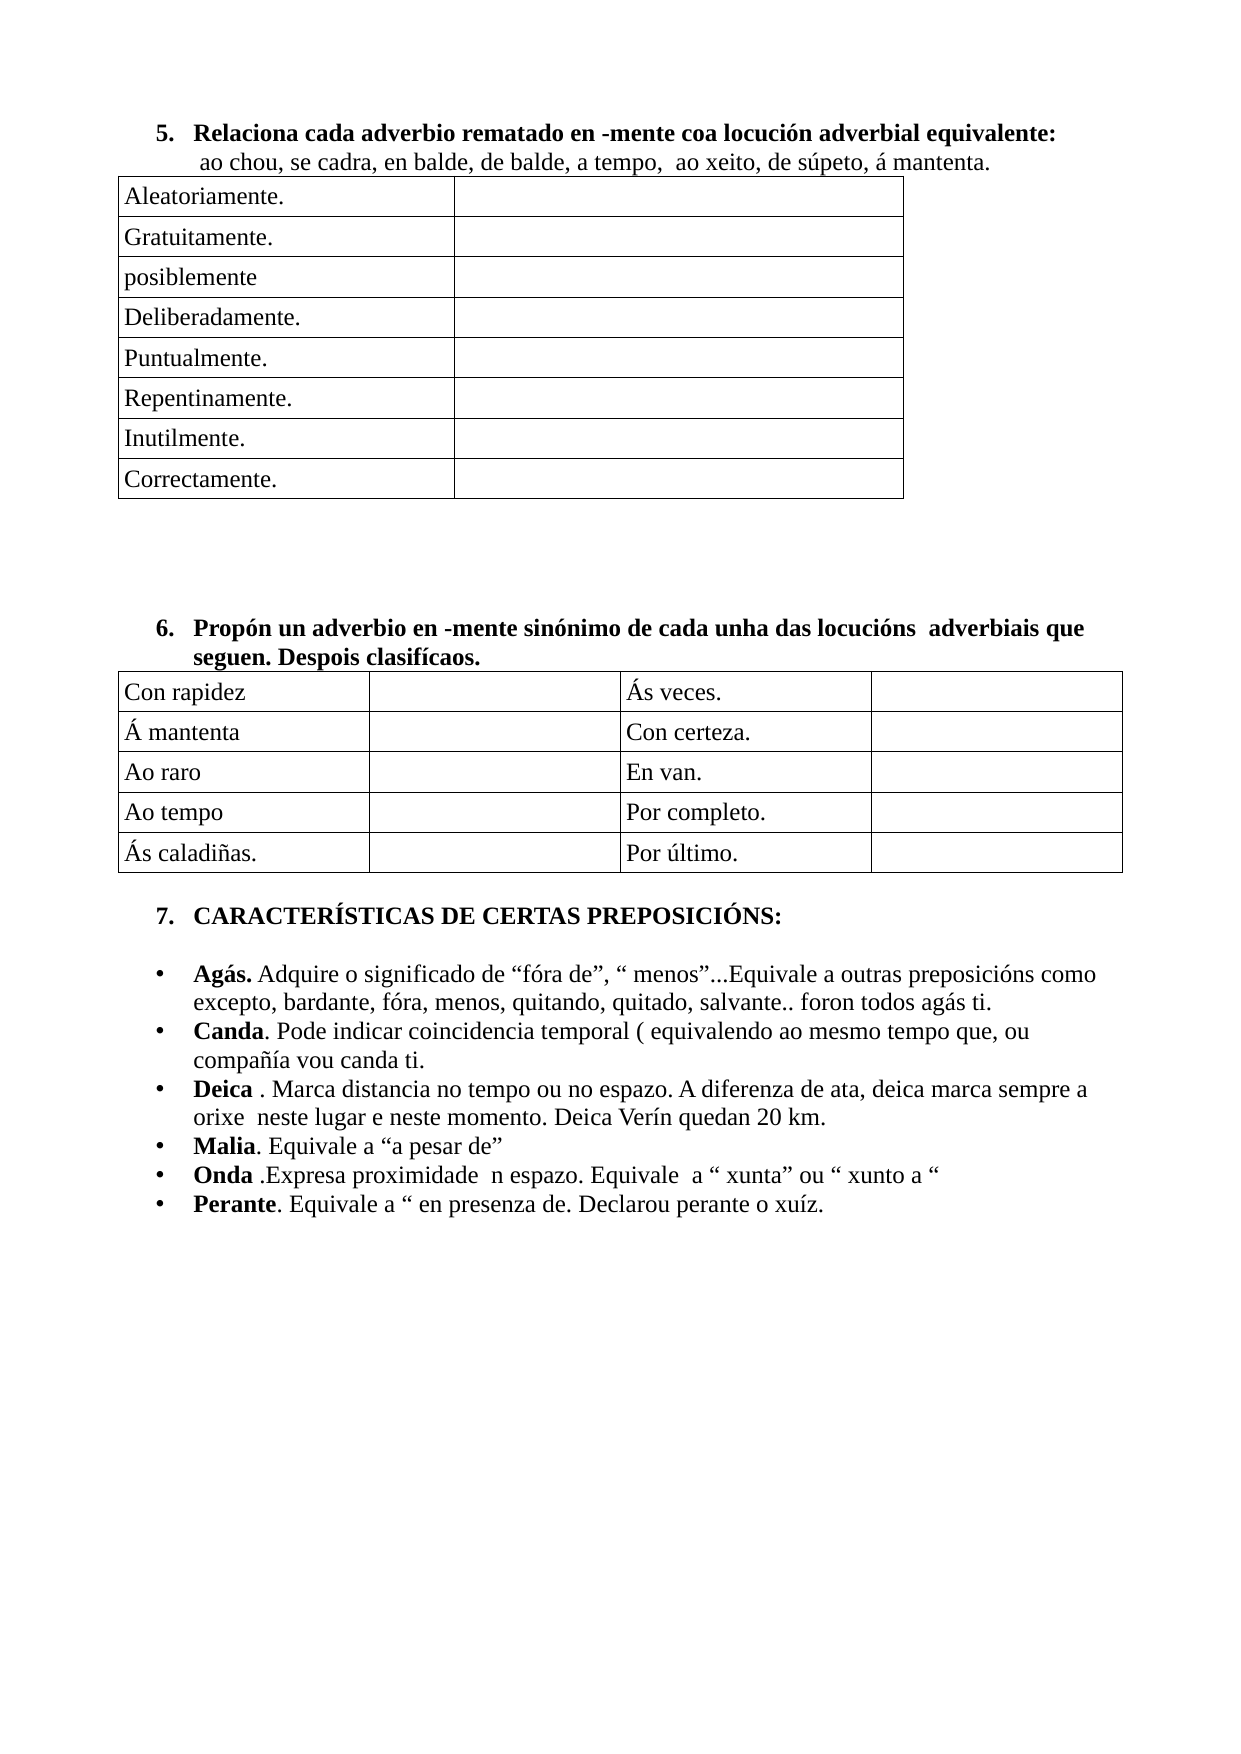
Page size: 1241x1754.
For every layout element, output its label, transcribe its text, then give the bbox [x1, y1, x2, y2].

table_header Aleatoriamente. [119, 177, 454, 216]
table_cell [455, 338, 903, 377]
table_cell [455, 257, 903, 297]
table_cell [455, 459, 903, 498]
table_cell [872, 712, 1122, 751]
list Relaciona cada adverbio rematado en -mente coa locución adverbial equivalente: [156, 118, 1122, 147]
list Perante. Equivale a “ en presenza de. Declarou perante o xuíz. [156, 1189, 1122, 1217]
table_cell Gratuitamente. [119, 217, 454, 256]
table_cell [455, 298, 903, 337]
list ao chou, se cadra, en balde, de balde, a tempo, ao xeito, de súpeto, á mantenta. [156, 147, 1122, 176]
table_cell [370, 712, 620, 751]
table_cell Con certeza. [621, 712, 871, 751]
table_cell Inutilmente. [119, 419, 454, 458]
table_cell [455, 378, 903, 417]
table_cell [455, 419, 903, 458]
table_header [872, 672, 1122, 711]
table_cell [872, 833, 1122, 872]
table_cell [370, 833, 620, 872]
list CARACTERÍSTICAS DE CERTAS PREPOSICIÓNS: [156, 901, 1122, 930]
table_cell [370, 752, 620, 792]
list Propón un adverbio en -mente sinónimo de cada unha das locucións adverbiais que seguen. Despois clasifícaos. [156, 613, 1122, 671]
table_cell Por último. [621, 833, 871, 872]
table_header Con rapidez [119, 672, 369, 711]
table_cell posiblemente [119, 257, 454, 297]
table_header Ás veces. [621, 672, 871, 711]
table_cell Ao raro [119, 752, 369, 792]
table_cell [455, 217, 903, 256]
table_cell Puntualmente. [119, 338, 454, 377]
list Onda .Expresa proximidade n espazo. Equivale a “ xunta” ou “ xunto a “ [156, 1160, 1122, 1189]
list Canda. Pode indicar coincidencia temporal ( equivalendo ao mesmo tempo que, ou compañía vou canda ti. [156, 1016, 1122, 1074]
table_cell Ás caladiñas. [119, 833, 369, 872]
table_cell Repentinamente. [119, 378, 454, 417]
list Deica . Marca distancia no tempo ou no espazo. A diferenza de ata, deica marca sempre a orixe neste lugar e neste momento. Deica Verín quedan 20 km. [156, 1074, 1122, 1131]
list Malia. Equivale a “a pesar de” [156, 1131, 1122, 1160]
list Agás. Adquire o significado de “fóra de”, “ menos”...Equivale a outras preposicións como excepto, bardante, fóra, menos, quitando, quitado, salvante.. foron todos agás ti. [156, 959, 1122, 1016]
table_cell [370, 793, 620, 832]
table_cell Á mantenta [119, 712, 369, 751]
table_cell Por completo. [621, 793, 871, 832]
table_cell Deliberadamente. [119, 298, 454, 337]
table_cell Correctamente. [119, 459, 454, 498]
table_cell [872, 752, 1122, 792]
table_header [370, 672, 620, 711]
table_header [455, 177, 903, 216]
table_cell Ao tempo [119, 793, 369, 832]
table_cell [872, 793, 1122, 832]
table_cell En van. [621, 752, 871, 792]
